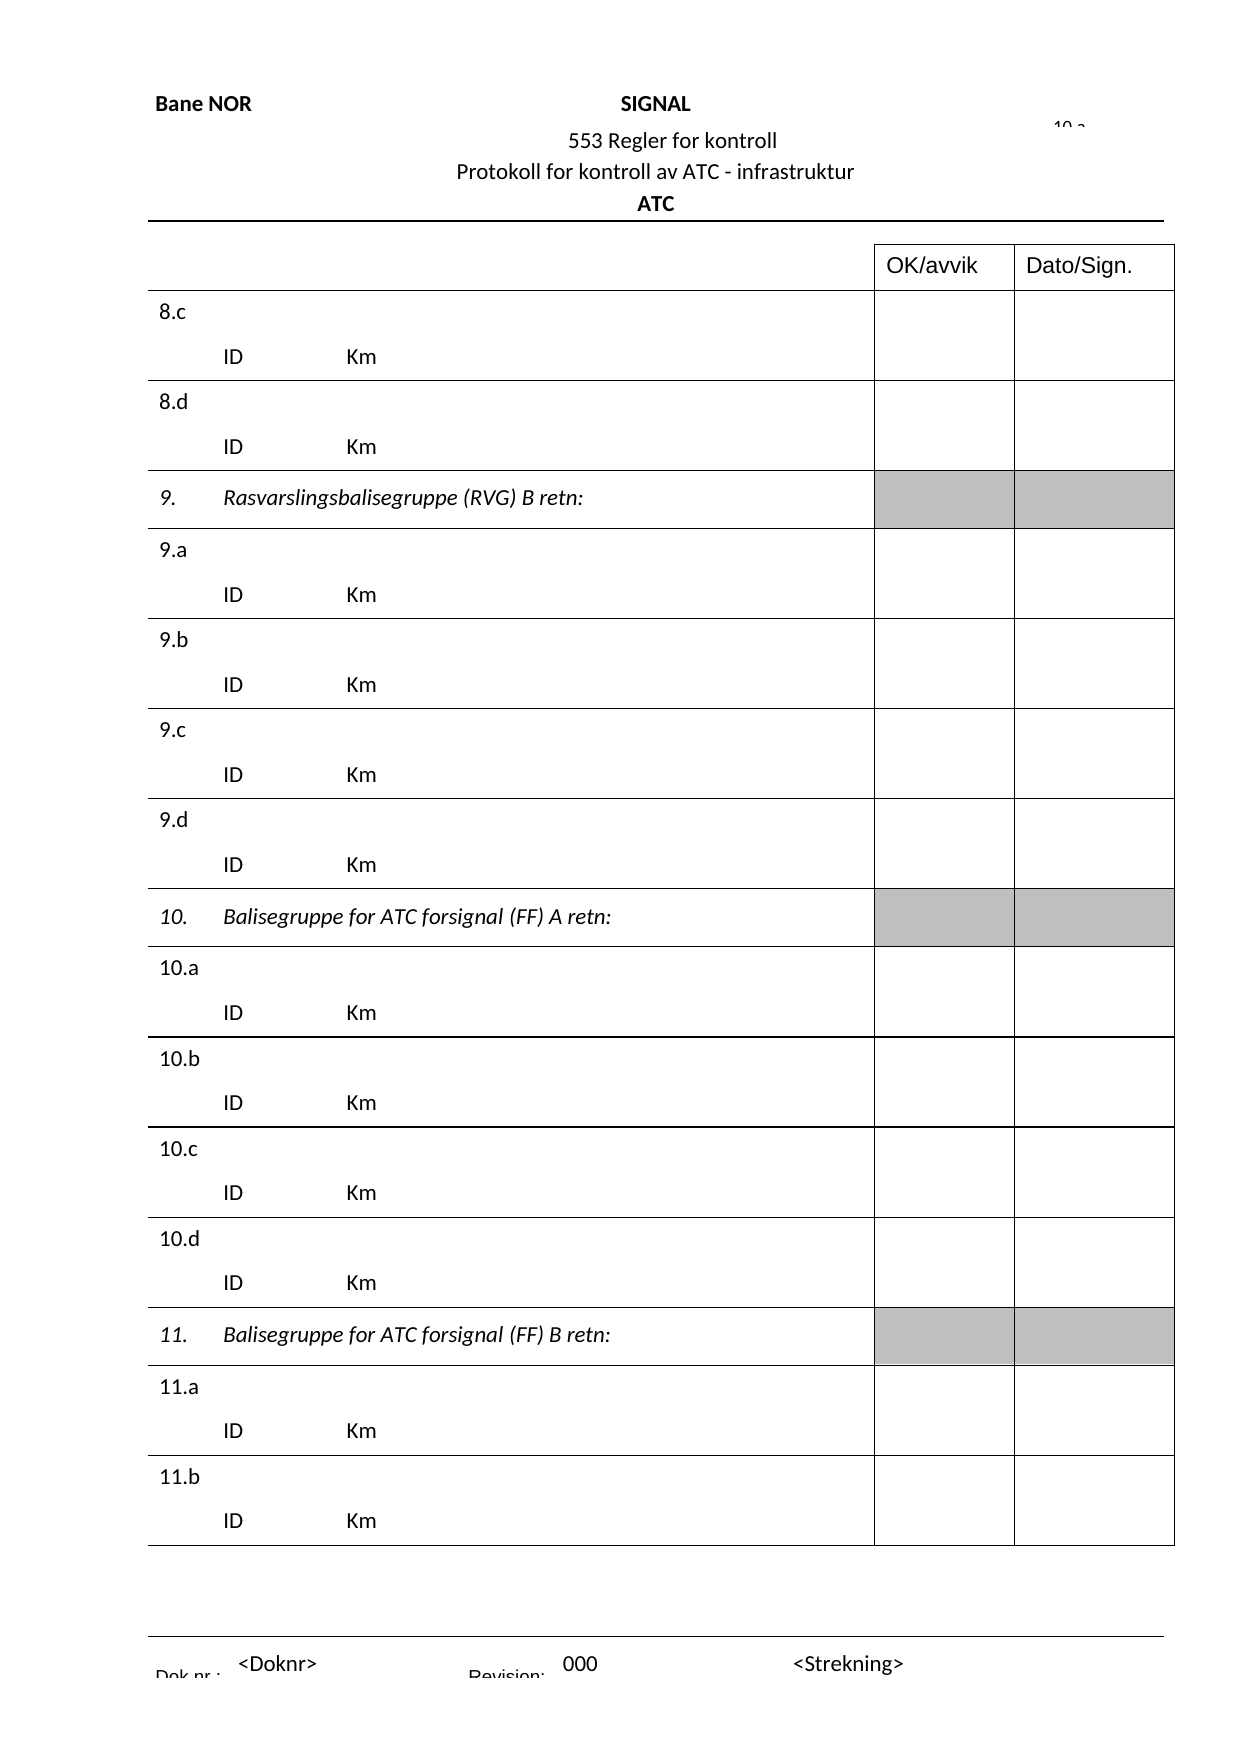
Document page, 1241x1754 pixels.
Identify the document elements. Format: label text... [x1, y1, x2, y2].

table_cell [875, 1038, 1014, 1126]
table_cell ID Km [212, 947, 874, 1036]
table_cell [1015, 889, 1174, 946]
table_cell [875, 1366, 1014, 1455]
table_cell [1015, 1456, 1174, 1545]
table_cell [875, 1218, 1014, 1307]
table_cell [1015, 799, 1174, 888]
table_cell [875, 1456, 1014, 1545]
table_cell [1015, 709, 1174, 798]
table_cell [148, 1038, 212, 1126]
table_cell ID Km [212, 619, 874, 708]
table_cell [1015, 471, 1174, 528]
table_cell [148, 1366, 212, 1455]
table_cell [1015, 1218, 1174, 1307]
table_cell ID Km [212, 1366, 874, 1455]
table_cell [148, 529, 212, 618]
table_cell [1015, 381, 1174, 470]
table_cell Rasvarslingsbalisegruppe (RVG) B retn: [212, 471, 874, 528]
table_cell [1015, 529, 1174, 618]
table_cell [875, 1128, 1014, 1217]
table_cell [875, 889, 1014, 946]
table_cell [148, 889, 212, 946]
table_cell Balisegruppe for ATC forsignal (FF) B retn: [212, 1308, 874, 1364]
table_cell [148, 1456, 212, 1545]
table_cell ID Km [212, 1128, 874, 1217]
table_cell [875, 529, 1014, 618]
table_cell [1015, 1038, 1174, 1126]
table_cell [148, 471, 212, 528]
table_cell [875, 1308, 1014, 1364]
table_cell [148, 291, 212, 380]
table_cell ID Km [212, 799, 874, 888]
table_cell [1015, 291, 1174, 380]
table_cell [148, 381, 212, 470]
table_cell [875, 291, 1014, 380]
table_cell ID Km [212, 1218, 874, 1307]
table_cell [148, 947, 212, 1036]
table_cell [1015, 1308, 1174, 1364]
table_cell [148, 709, 212, 798]
table_cell [148, 1128, 212, 1217]
table_cell [875, 471, 1014, 528]
table_cell [1015, 947, 1174, 1036]
table_cell [148, 619, 212, 708]
table_cell [148, 1308, 212, 1364]
table_cell [148, 799, 212, 888]
table_cell [1015, 1128, 1174, 1217]
table_cell [148, 1218, 212, 1307]
table_cell ID Km [212, 291, 874, 380]
table_cell ID Km [212, 1456, 874, 1545]
table_cell [1015, 619, 1174, 708]
table_header [212, 244, 874, 290]
table_cell [875, 799, 1014, 888]
table_cell ID Km [212, 1038, 874, 1126]
table_cell [875, 947, 1014, 1036]
table_cell [875, 381, 1014, 470]
table_cell Balisegruppe for ATC forsignal (FF) A retn: [212, 889, 874, 946]
table_cell [875, 709, 1014, 798]
table_cell [1015, 1366, 1174, 1455]
table_header [148, 244, 212, 290]
table_header Dato/Sign. [1015, 245, 1174, 290]
table_cell ID Km [212, 529, 874, 618]
table_cell [875, 619, 1014, 708]
table_cell ID Km [212, 381, 874, 470]
table_header OK/avvik [875, 245, 1014, 290]
table_cell ID Km [212, 709, 874, 798]
